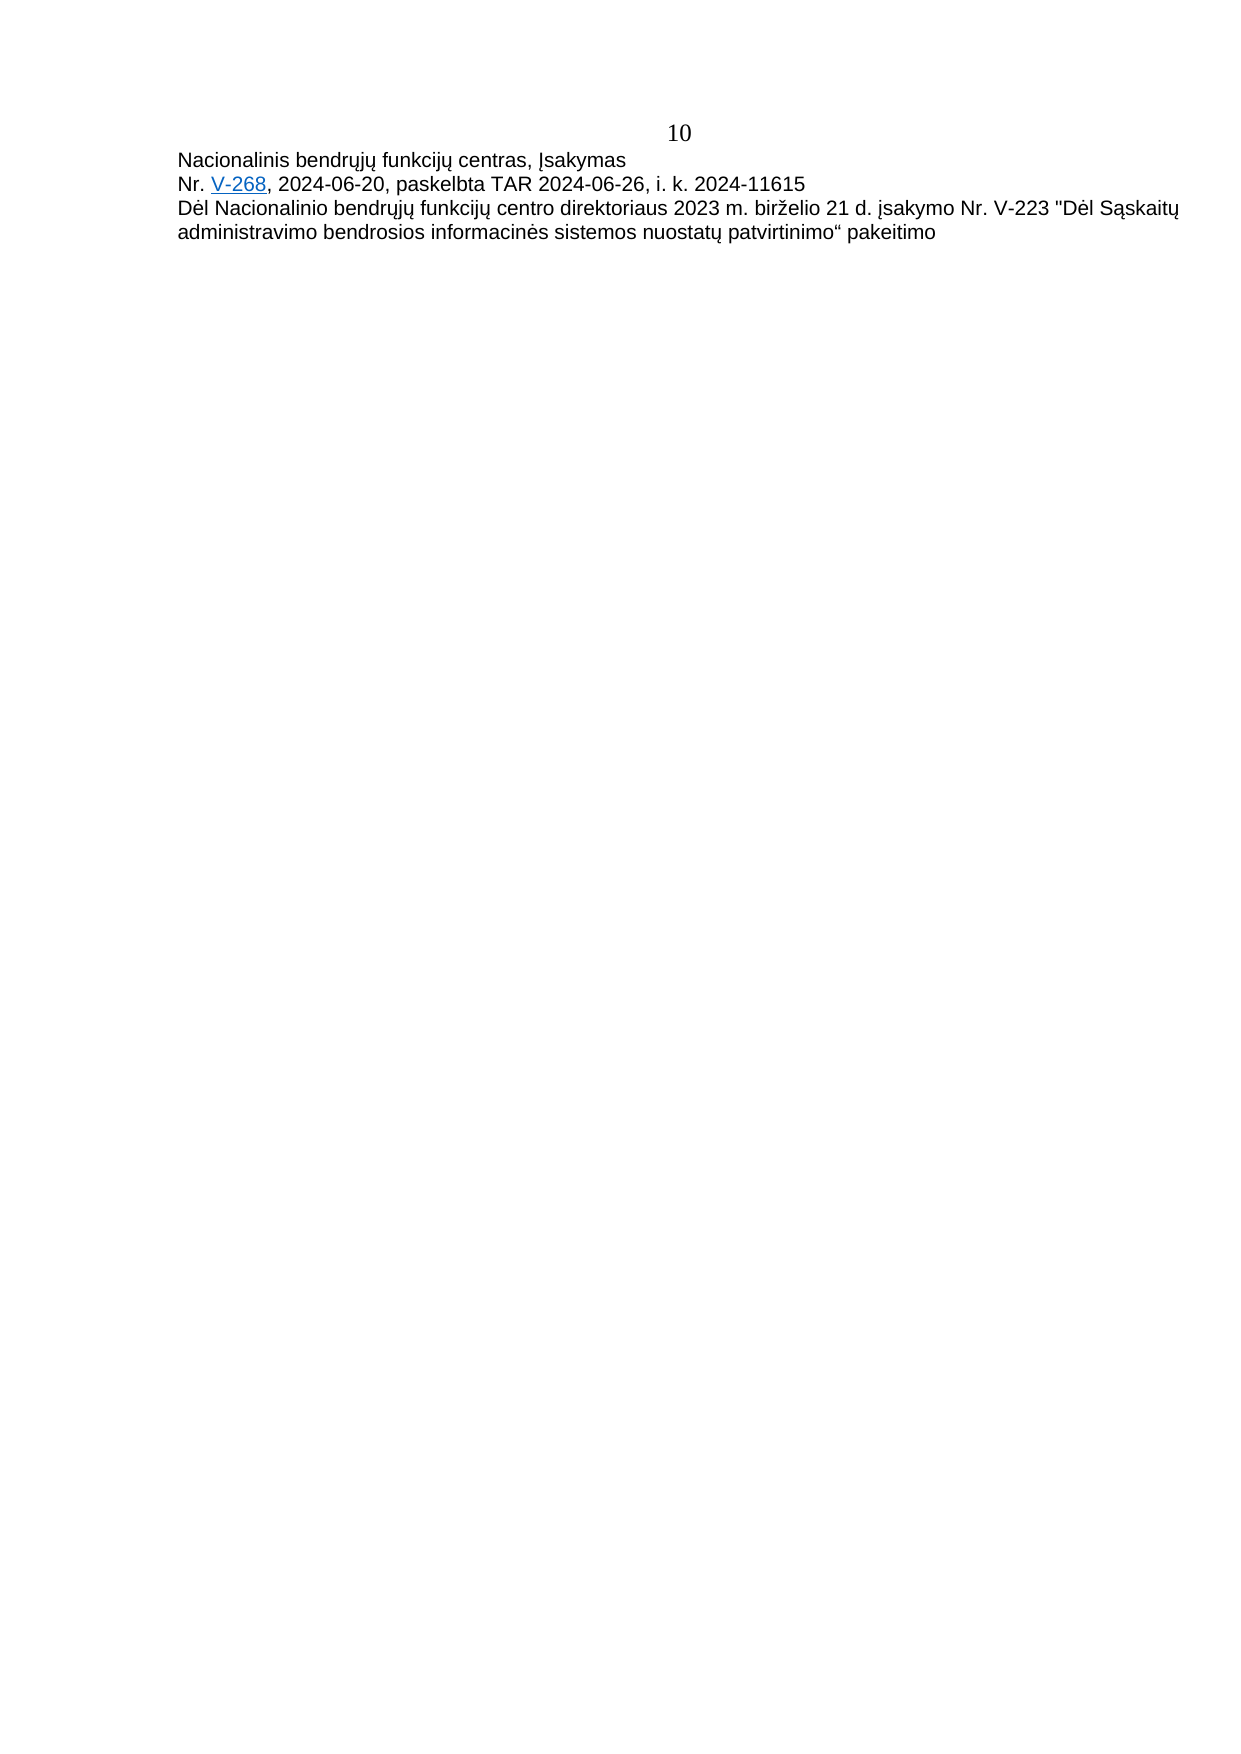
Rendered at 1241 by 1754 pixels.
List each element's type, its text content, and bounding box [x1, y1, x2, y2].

text Nacionalinis bendrųjų funkcijų centras, Įsakymas [177, 148, 1181, 172]
text Dėl Nacionalinio bendrųjų funkcijų centro direktoriaus 2023 m. birželio 21 d. įsakymo Nr. V-223 "Dėl Sąskaitų administravimo bendrosios informacinės sistemos nuostatų patvirtinimo“ pakeitimo [177, 196, 1181, 243]
text Nr. V-268, 2024-06-20, paskelbta TAR 2024-06-26, i. k. 2024-11615 [177, 172, 1181, 196]
